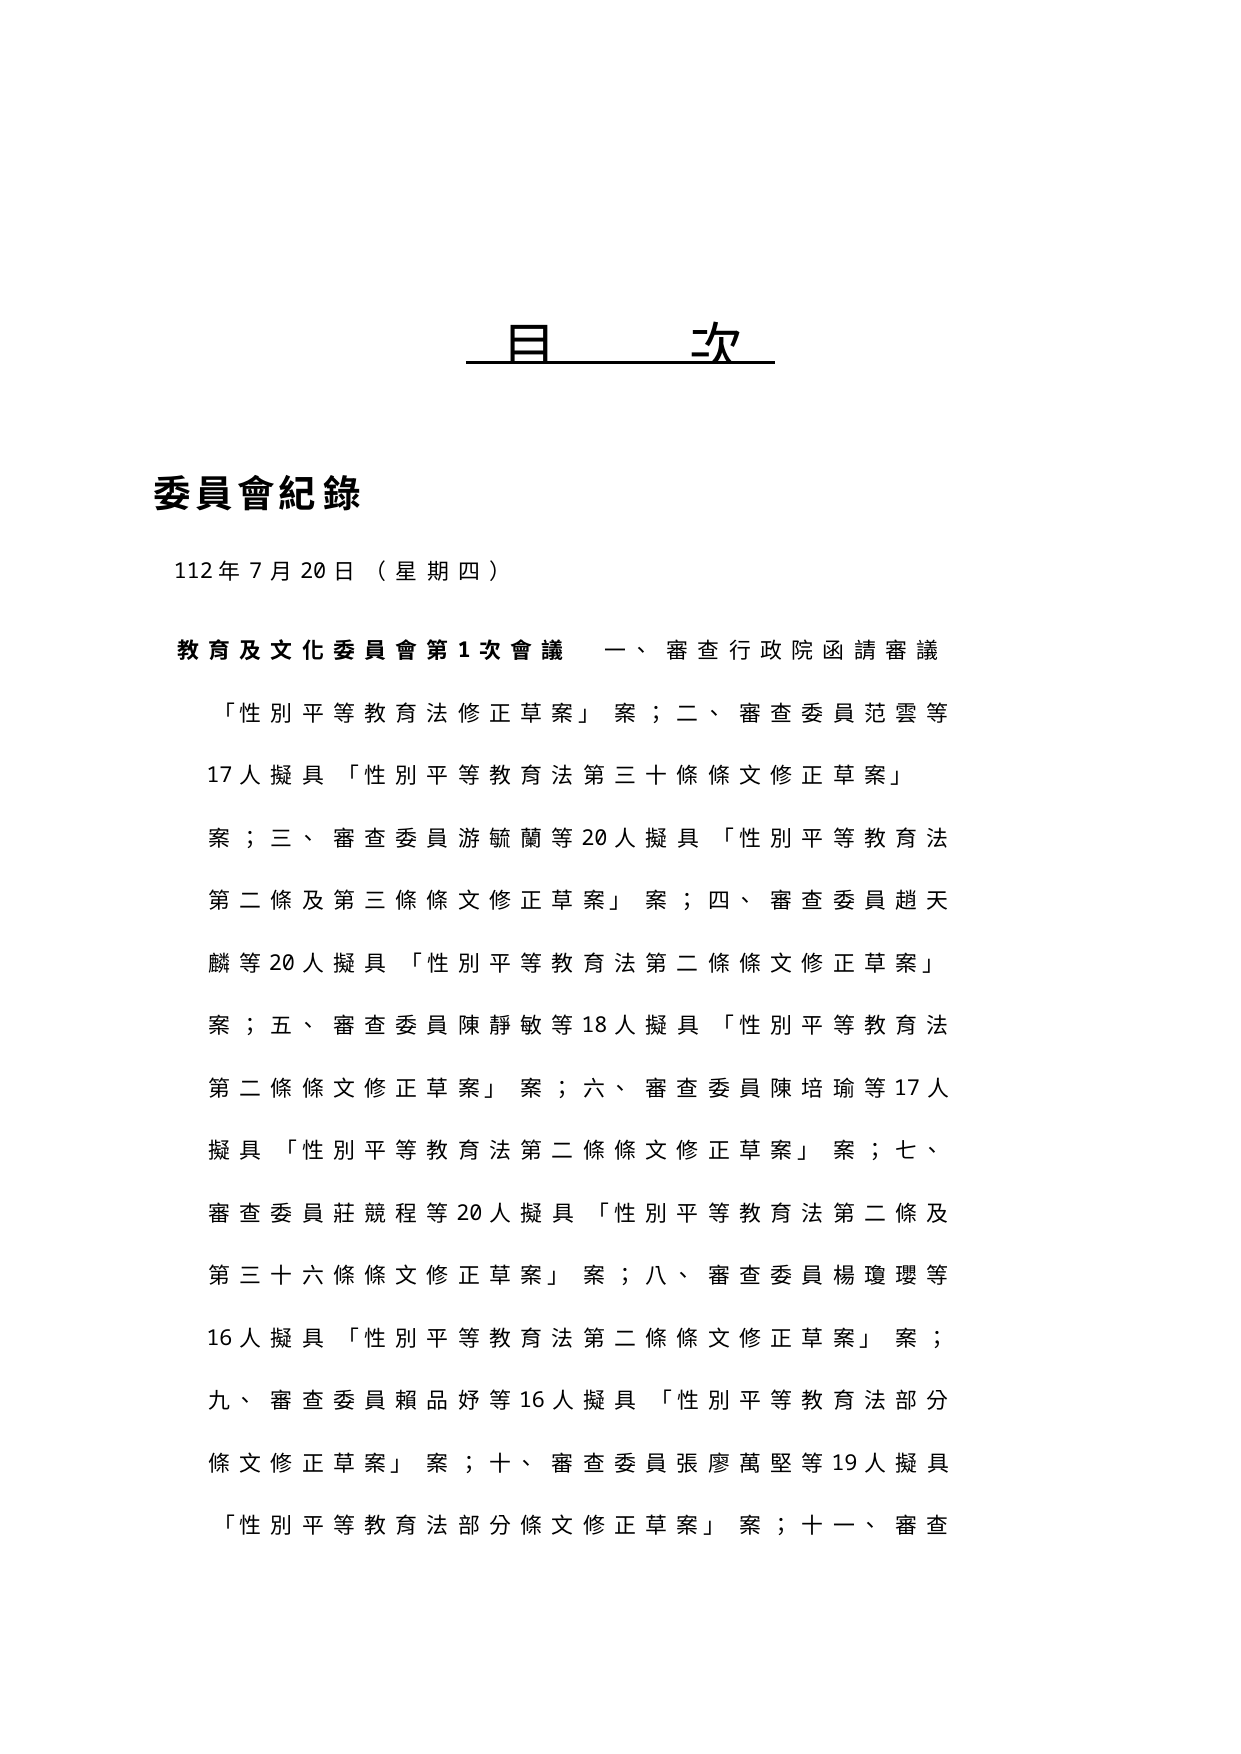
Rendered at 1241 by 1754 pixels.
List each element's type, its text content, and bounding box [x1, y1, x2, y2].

table_header 目 次 [466, 281, 774, 361]
table_cell ） [1091, 618, 1108, 1556]
table_cell [1023, 618, 1053, 1556]
table_header 委員會紀錄 112年7月20日（星期四） [150, 443, 1108, 618]
table_cell （ [967, 618, 986, 1556]
table_cell [1053, 618, 1091, 1556]
table_cell 1 [986, 618, 1023, 1556]
table_cell 教育及文化委員會第1次會議 一、審查行政院函請審議「性別平等教育法修正草案」案；二、審查委員范雲等17人擬具「性別平等教育法第三十條條文修正草案」案；三、審查委員游毓蘭等20人擬具「性別平等教育法第二條及第三條條文修正草案」案；四、審查委員趙天麟等20人擬具「性別平等教育法第二條條文修正草案」案；五、審查委員陳靜敏等18人擬具「性別平等教育法第二條條文修正草案」案；六、審查委員陳培瑜等17人擬具「性別平等教育法第二條條文修正草案」案；七、審查委員莊競程等20人擬具「性別平等教育法第二條及第三十六條條文修正草案」案；八、審查委員楊瓊瓔等16人擬具「性別平等教育法第二條條文修正草案」案；九、審查委員賴品妤等16人擬具「性別平等教育法部分條文修正草案」案；十、審查委員張廖萬堅等19人擬具「性別平等教育法部分條文修正草案」案；十一、審查 [150, 618, 967, 1556]
